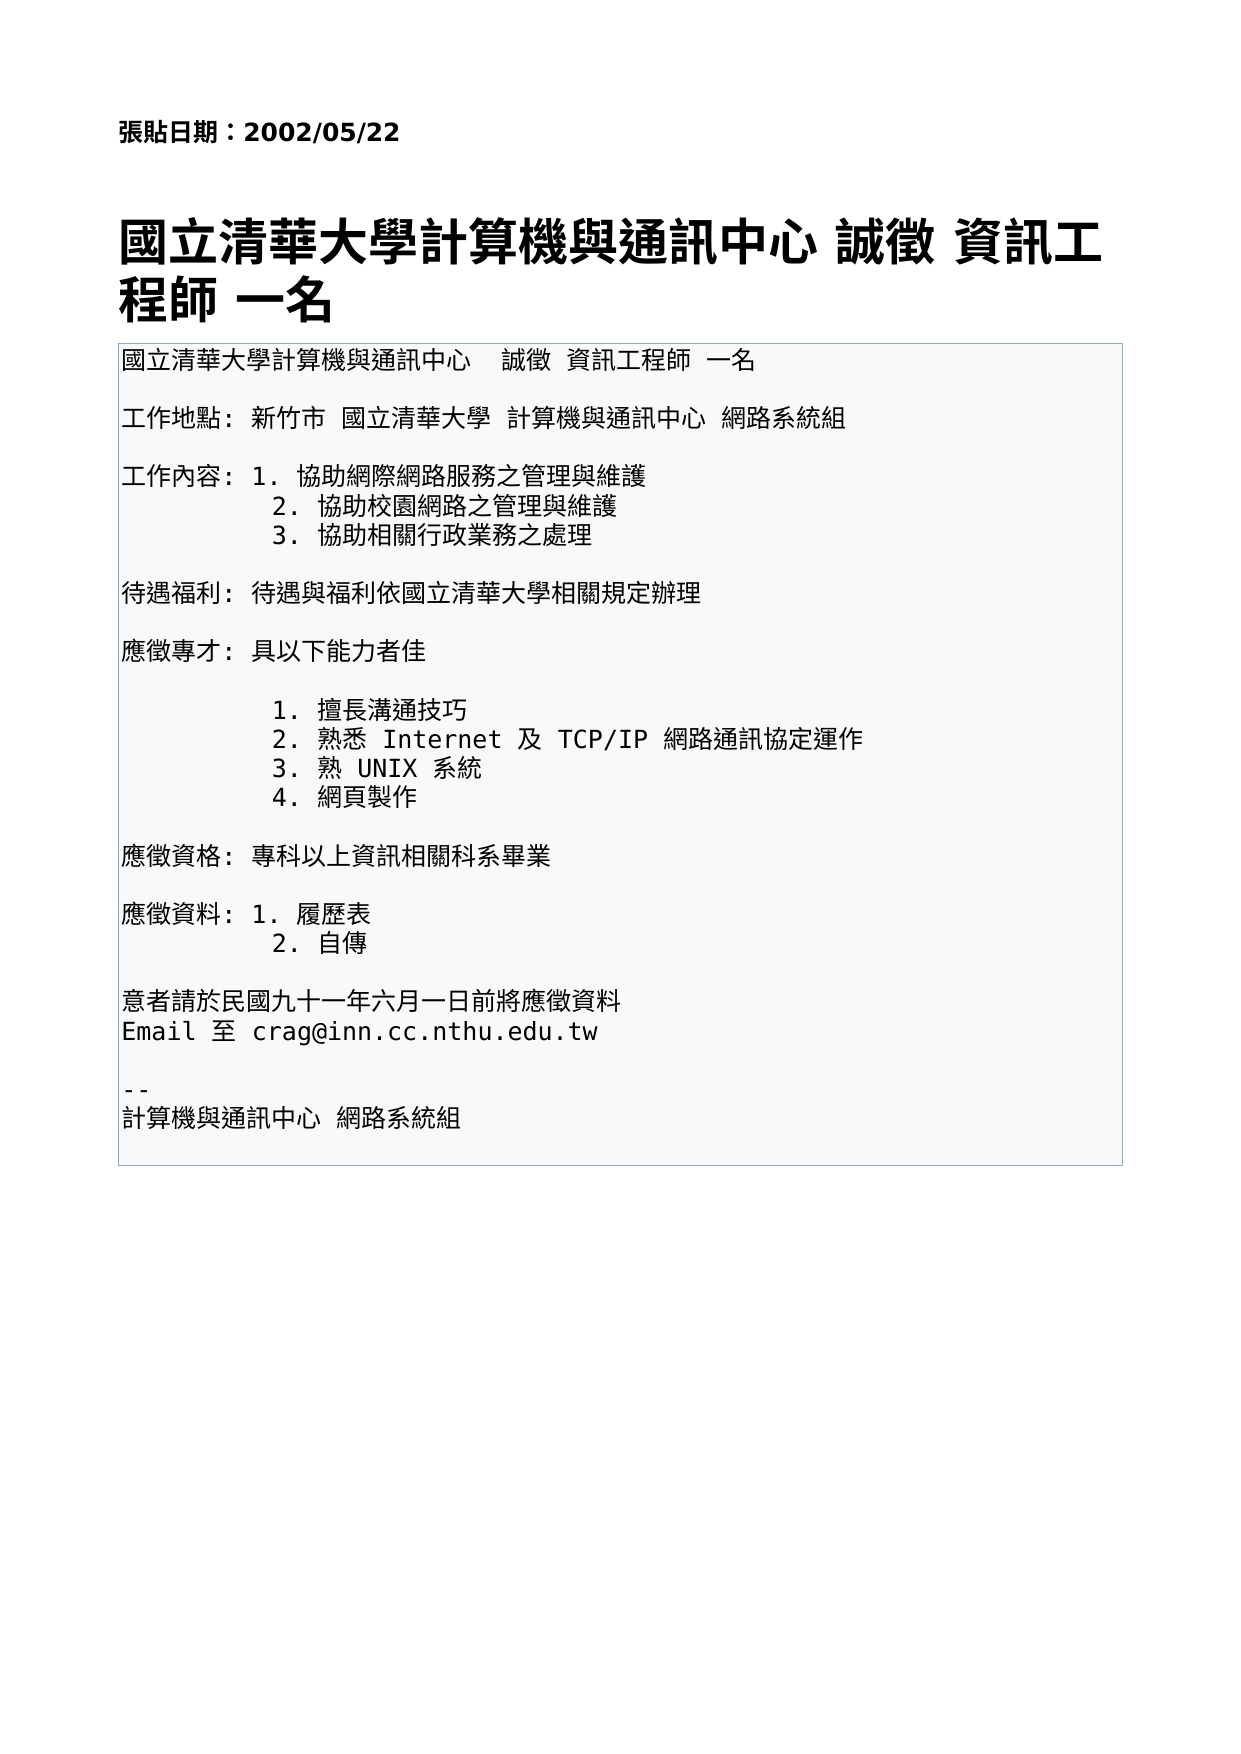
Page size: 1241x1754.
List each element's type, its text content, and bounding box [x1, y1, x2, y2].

text 國立清華大學計算機與通訊中心 誠徵 資訊工程師 一名 工作地點: 新竹市 國立清華大學 計算機與通訊中心 網路系統組 工作內容: 1. 協助網際網路服務之管理與維護 2. 協助校園網路之管理與維護 3. 協助相關行政業務之處理 待遇福利: 待遇與福利依國立清華大學相關規定辦理 應徵專才: 具以下能力者佳 1. 擅長溝通技巧 2. 熟悉 Internet 及 TCP/IP 網路通訊協定運作 3. 熟 UNIX 系統 4. 網頁製作 應徵資格: 專科以上資訊相關科系畢業 應徵資料: 1. 履歷表 2. 自傳 意者請於民國九十一年六月一日前將應徵資料 Email 至 crag@inn.cc.nthu.edu.tw -- 計算機與通訊中心 網路系統組 [119, 344, 1122, 1165]
subtitle 國立清華大學計算機與通訊中心 誠徵 資訊工程師 一名 [118, 214, 1122, 330]
text 張貼日期：2002/05/22 [118, 118, 1122, 176]
